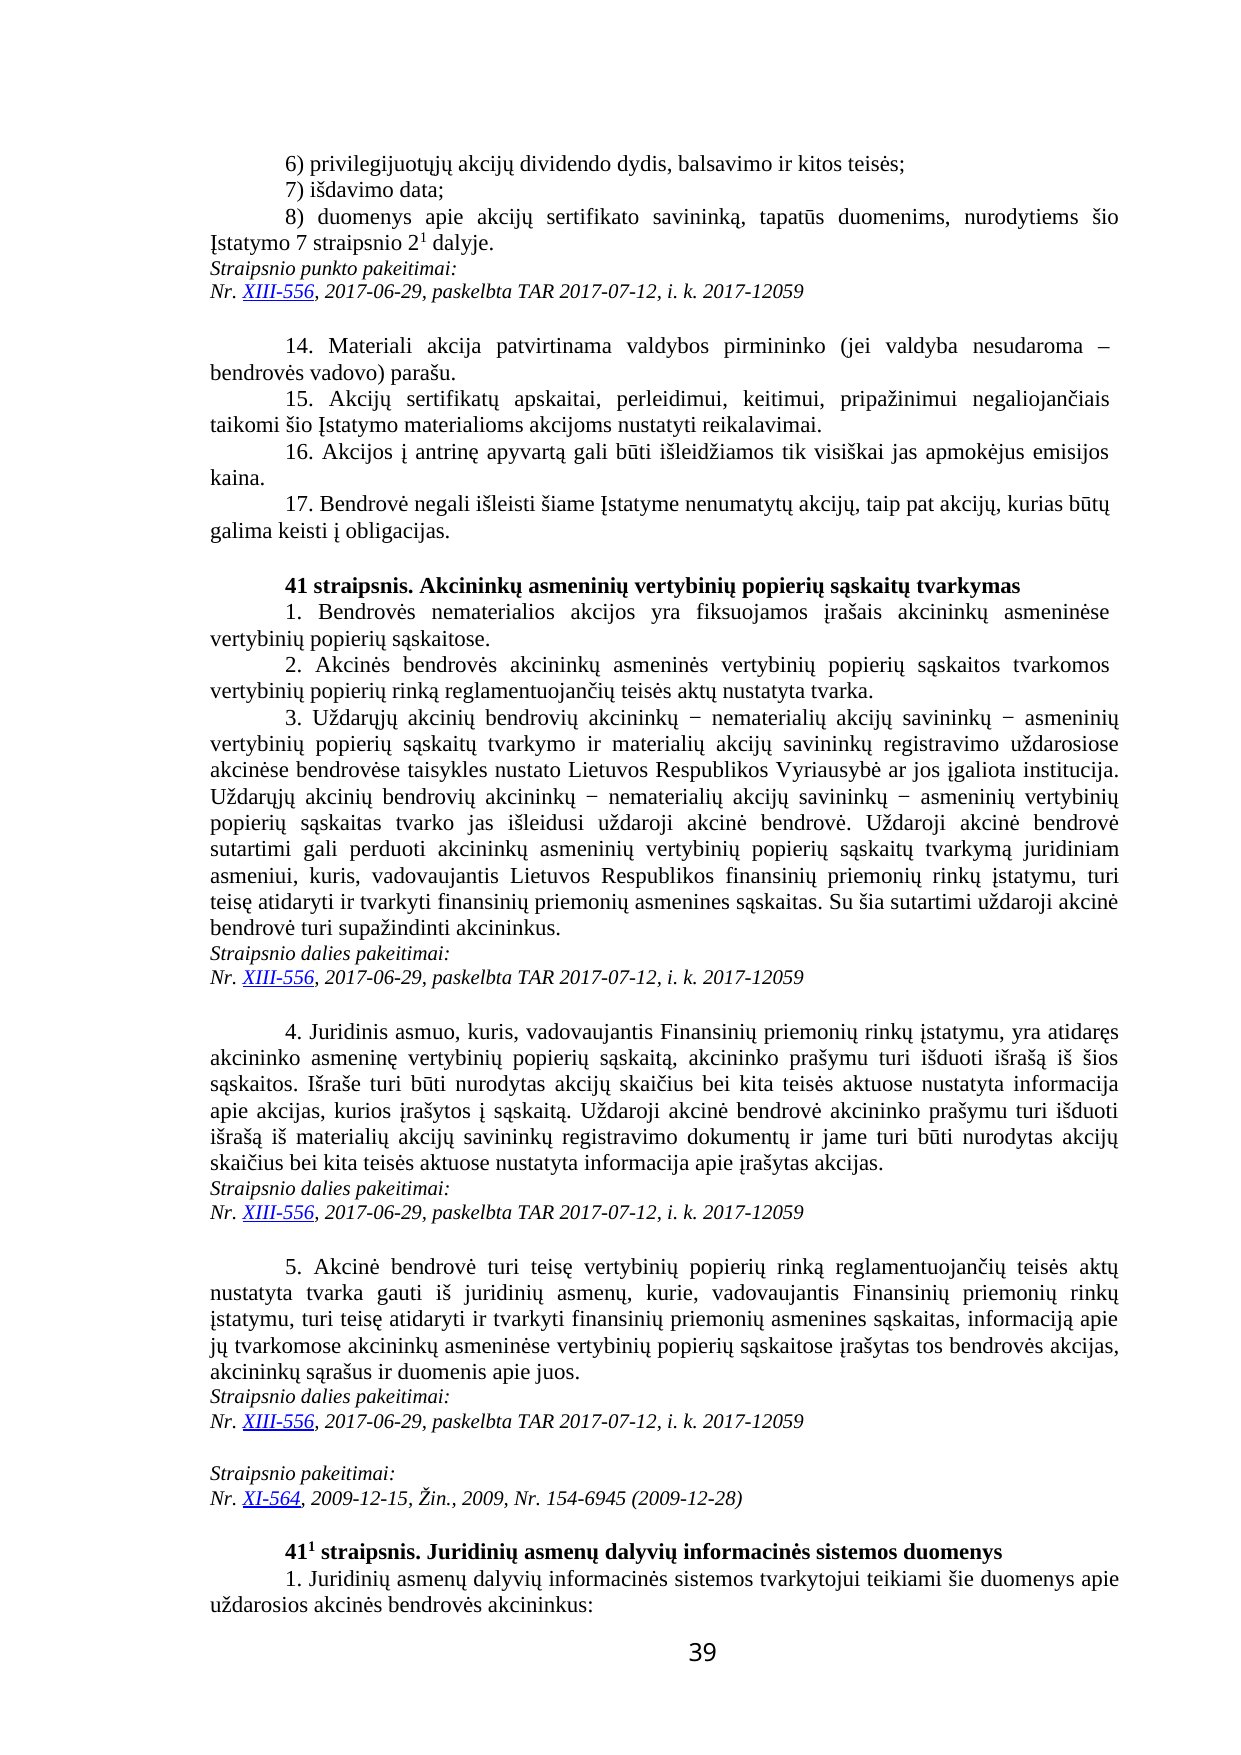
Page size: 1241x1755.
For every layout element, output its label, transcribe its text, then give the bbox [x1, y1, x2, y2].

text 14. Materiali akcija patvirtinama valdybos pirmininko (jei valdyba nesudaroma – bendrovės vadovo) parašu. [210, 332, 1111, 385]
text Nr. XIII-556, 2017-06-29, paskelbta TAR 2017-07-12, i. k. 2017-12059 [210, 1200, 1120, 1224]
text 1. Juridinių asmenų dalyvių informacinės sistemos tvarkytojui teikiami šie duomenys apie uždarosios akcinės bendrovės akcininkus: [210, 1564, 1120, 1617]
text 5. Akcinė bendrovė turi teisę vertybinių popierių rinką reglamentuojančių teisės aktų nustatyta tvarka gauti iš juridinių asmenų, kurie, vadovaujantis Finansinių priemonių rinkų įstatymu, turi teisę atidaryti ir tvarkyti finansinių priemonių asmenines sąskaitas, informaciją apie jų tvarkomose akcininkų asmeninėse vertybinių popierių sąskaitose įrašytas tos bendrovės akcijas, akcininkų sąrašus ir duomenis apie juos. [210, 1253, 1120, 1384]
text 41 straipsnis. Akcininkų asmeninių vertybinių popierių sąskaitų tvarkymas [210, 572, 1111, 598]
text 16. Akcijos į antrinę apyvartą gali būti išleidžiamos tik visiškai jas apmokėjus emisijos kaina. [210, 438, 1111, 490]
text Straipsnio dalies pakeitimai: [210, 941, 1120, 965]
text 4. Juridinis asmuo, kuris, vadovaujantis Finansinių priemonių rinkų įstatymu, yra atidaręs akcininko asmeninę vertybinių popierių sąskaitą, akcininko prašymu turi išduoti išrašą iš šios sąskaitos. Išraše turi būti nurodytas akcijų skaičius bei kita teisės aktuose nustatyta informacija apie akcijas, kurios įrašytos į sąskaitą. Uždaroji akcinė bendrovė akcininko prašymu turi išduoti išrašą iš materialių akcijų savininkų registravimo dokumentų ir jame turi būti nurodytas akcijų skaičius bei kita teisės aktuose nustatyta informacija apie įrašytas akcijas. [210, 1018, 1120, 1176]
text 411 straipsnis. Juridinių asmenų dalyvių informacinės sistemos duomenys [210, 1538, 1120, 1564]
text 7) išdavimo data; [210, 176, 1111, 203]
text Nr. XIII-556, 2017-06-29, paskelbta TAR 2017-07-12, i. k. 2017-12059 [210, 279, 1120, 303]
text 6) privilegijuotųjų akcijų dividendo dydis, balsavimo ir kitos teisės; [210, 150, 1111, 176]
text Nr. XIII-556, 2017-06-29, paskelbta TAR 2017-07-12, i. k. 2017-12059 [210, 1408, 1120, 1433]
text Straipsnio dalies pakeitimai: [210, 1384, 1120, 1408]
text Straipsnio punkto pakeitimai: [210, 255, 1120, 279]
text Straipsnio pakeitimai: [210, 1461, 1111, 1485]
text 2. Akcinės bendrovės akcininkų asmeninės vertybinių popierių sąskaitos tvarkomos vertybinių popierių rinką reglamentuojančių teisės aktų nustatyta tvarka. [210, 651, 1111, 704]
text Nr. XIII-556, 2017-06-29, paskelbta TAR 2017-07-12, i. k. 2017-12059 [210, 965, 1120, 989]
text Nr. XI-564, 2009-12-15, Žin., 2009, Nr. 154-6945 (2009-12-28) [210, 1485, 1120, 1509]
text Straipsnio dalies pakeitimai: [210, 1176, 1120, 1200]
text 15. Akcijų sertifikatų apskaitai, perleidimui, keitimui, pripažinimui negaliojančiais taikomi šio Įstatymo materialioms akcijoms nustatyti reikalavimai. [210, 385, 1111, 438]
text 8) duomenys apie akcijų sertifikato savininką, tapatūs duomenims, nurodytiems šio Įstatymo 7 straipsnio 21 dalyje. [210, 203, 1120, 255]
text 1. Bendrovės nematerialios akcijos yra fiksuojamos įrašais akcininkų asmeninėse vertybinių popierių sąskaitose. [210, 598, 1111, 651]
text 17. Bendrovė negali išleisti šiame Įstatyme nenumatytų akcijų, taip pat akcijų, kurias būtų galima keisti į obligacijas. [210, 490, 1111, 543]
text 3. Uždarųjų akcinių bendrovių akcininkų − nematerialių akcijų savininkų − asmeninių vertybinių popierių sąskaitų tvarkymo ir materialių akcijų savininkų registravimo uždarosiose akcinėse bendrovėse taisykles nustato Lietuvos Respublikos Vyriausybė ar jos įgaliota institucija. Uždarųjų akcinių bendrovių akcininkų − nematerialių akcijų savininkų − asmeninių vertybinių popierių sąskaitas tvarko jas išleidusi uždaroji akcinė bendrovė. Uždaroji akcinė bendrovė sutartimi gali perduoti akcininkų asmeninių vertybinių popierių sąskaitų tvarkymą juridiniam asmeniui, kuris, vadovaujantis Lietuvos Respublikos finansinių priemonių rinkų įstatymu, turi teisę atidaryti ir tvarkyti finansinių priemonių asmenines sąskaitas. Su šia sutartimi uždaroji akcinė bendrovė turi supažindinti akcininkus. [210, 704, 1120, 941]
